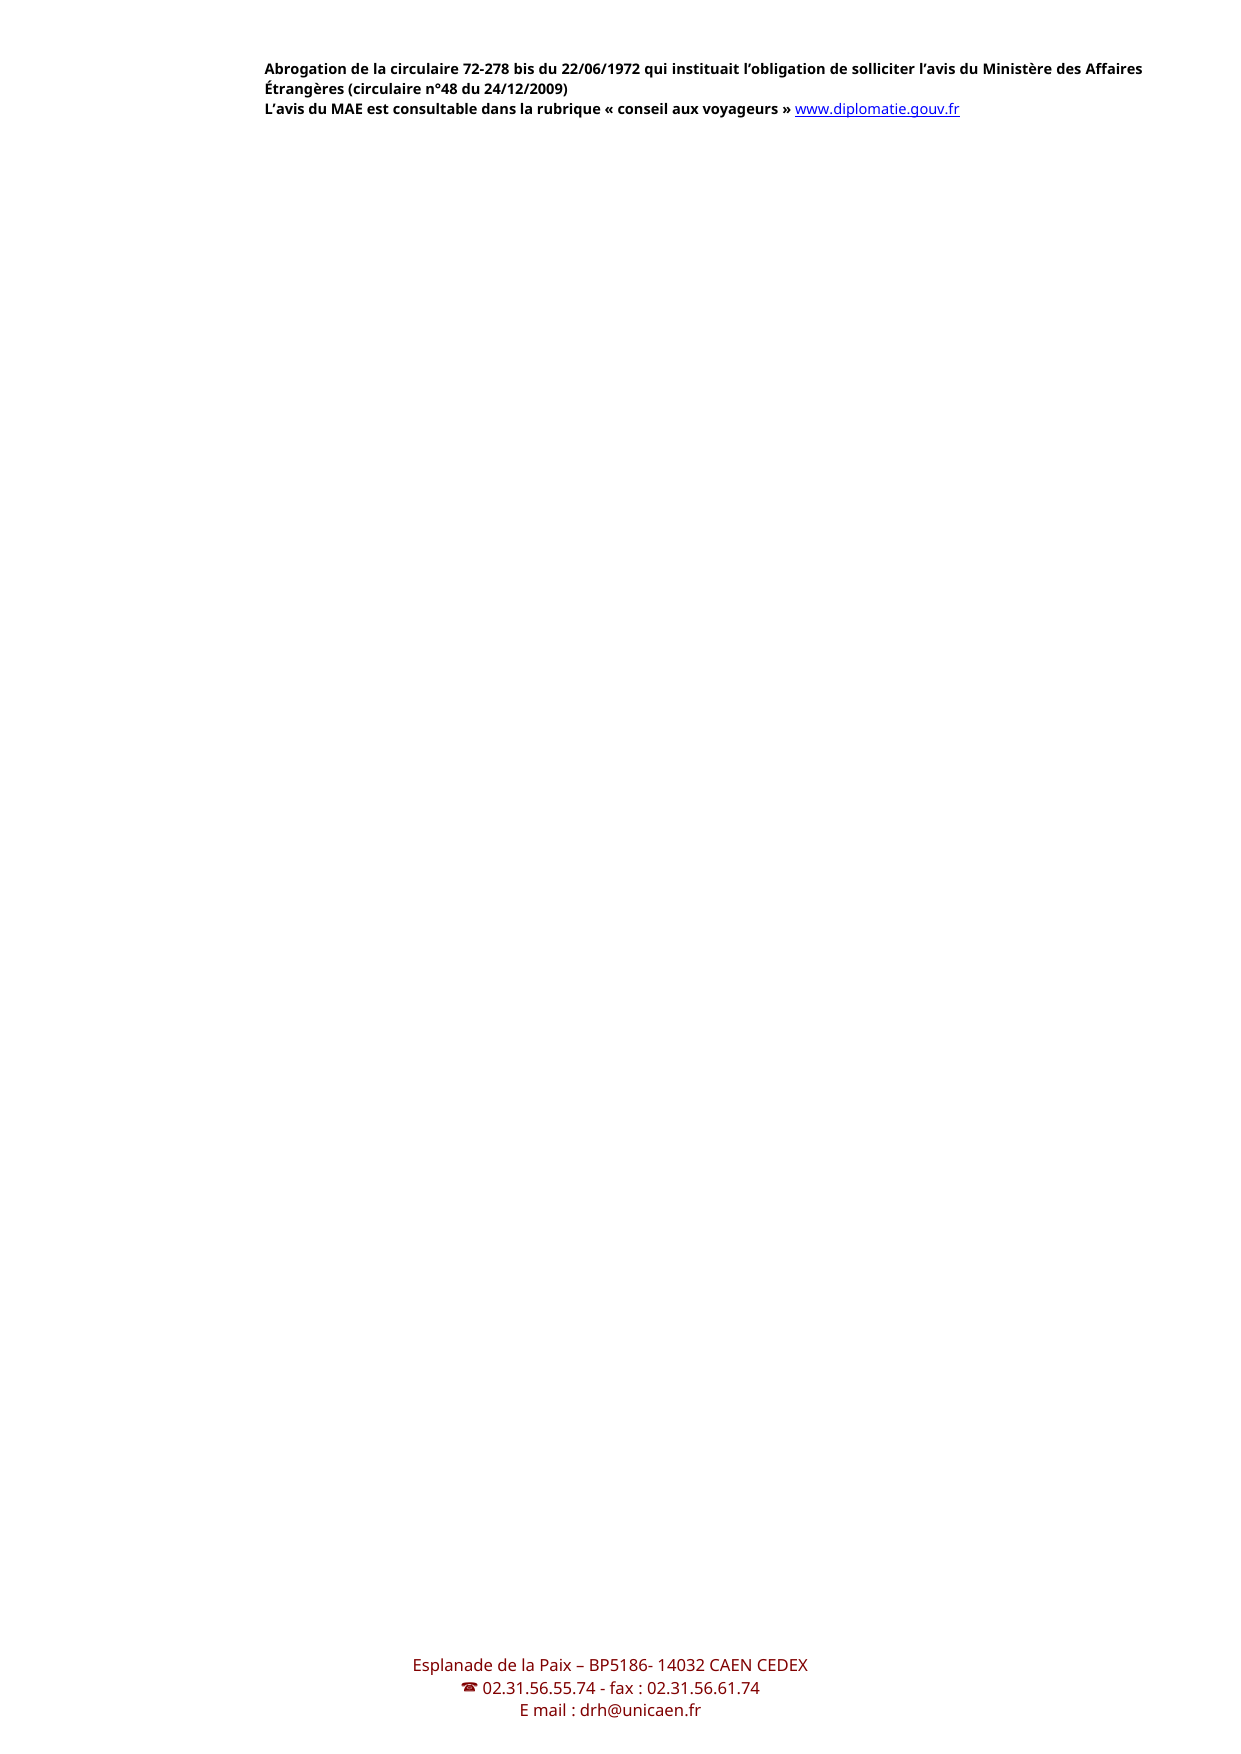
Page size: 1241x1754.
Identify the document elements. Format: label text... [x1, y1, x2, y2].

text Abrogation de la circulaire 72-278 bis du 22/06/1972 qui instituait l’obligation de solliciter l’avis du Ministère des Affaires Étrangères (circulaire n°48 du 24/12/2009) [264, 59, 1144, 99]
text L’avis du MAE est consultable dans la rubrique « conseil aux voyageurs » www.diplomatie.gouv.fr [264, 99, 1144, 119]
